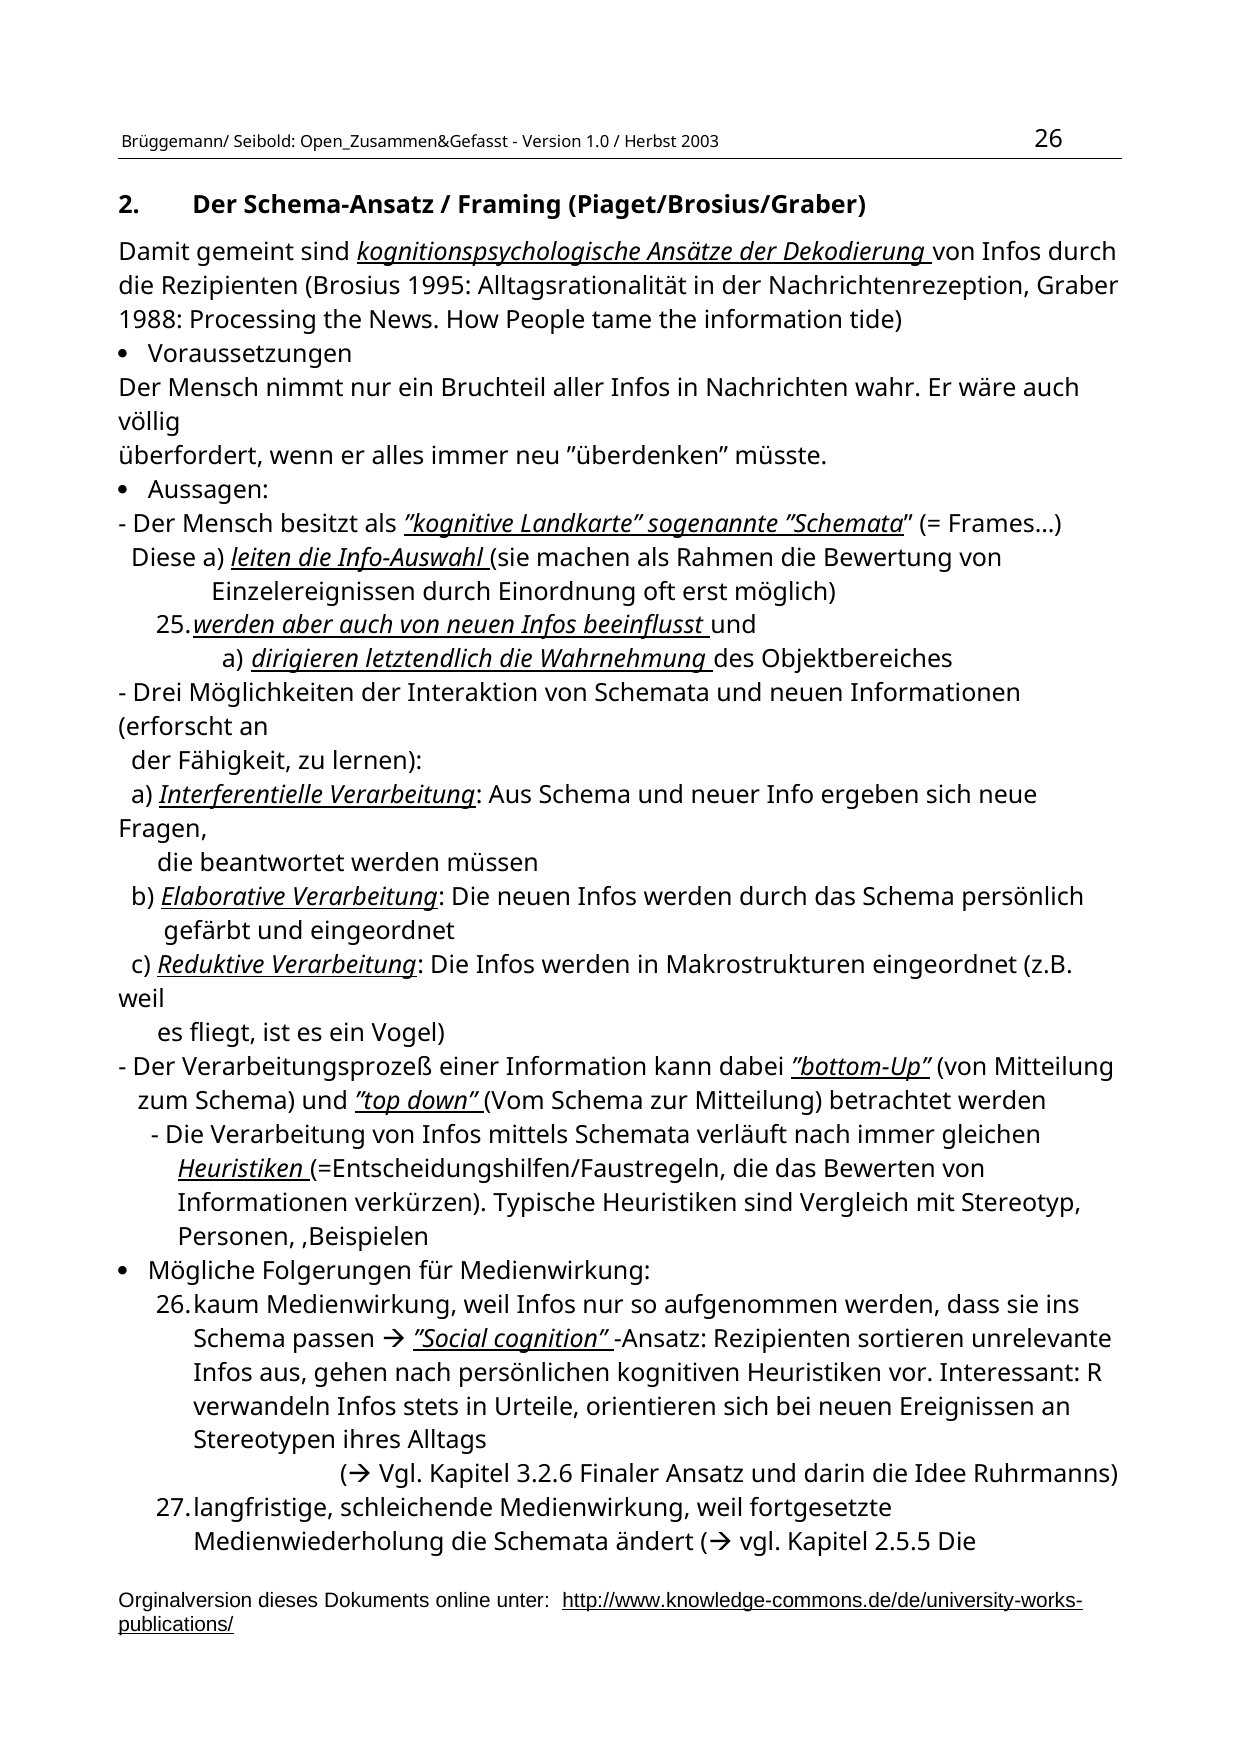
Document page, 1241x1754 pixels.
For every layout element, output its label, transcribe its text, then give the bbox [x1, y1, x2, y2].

text gefärbt und eingeordnet [118, 913, 1122, 947]
list kaum Medienwirkung, weil Infos nur so aufgenommen werden, dass sie ins Schema passen  ”Social cognition” -Ansatz: Rezipienten sortieren unrelevante Infos aus, gehen nach persönlichen kognitiven Heuristiken vor. Interessant: R verwandeln Infos stets in Urteile, orientieren sich bei neuen Ereignissen an Stereotypen ihres Alltags [156, 1287, 1122, 1456]
text b) Elaborative Verarbeitung: Die neuen Infos werden durch das Schema persönlich [118, 879, 1122, 913]
text der Fähigkeit, zu lernen): [118, 743, 1122, 777]
list langfristige, schleichende Medienwirkung, weil fortgesetzte Medienwiederholung die Schemata ändert ( vgl. Kapitel 2.5.5 Die [156, 1490, 1122, 1558]
text es fliegt, ist es ein Vogel) [118, 1015, 1122, 1049]
text - Der Mensch besitzt als ”kognitive Landkarte” sogenannte ”Schemata” (= Frames...) [118, 506, 1122, 539]
text überfordert, wenn er alles immer neu ”überdenken” müsste. [118, 438, 1122, 472]
list werden aber auch von neuen Infos beeinflusst und [156, 607, 1122, 641]
list Voraussetzungen [118, 336, 1122, 370]
text ( Vgl. Kapitel 3.2.6 Finaler Ansatz und darin die Idee Ruhrmanns) [340, 1456, 1122, 1490]
text Der Mensch nimmt nur ein Bruchteil aller Infos in Nachrichten wahr. Er wäre auch völlig [118, 370, 1122, 438]
text - Der Verarbeitungsprozeß einer Information kann dabei ”bottom-Up” (von Mitteilung [118, 1049, 1122, 1083]
text a) Interferentielle Verarbeitung: Aus Schema und neuer Info ergeben sich neue Fragen, [118, 777, 1122, 845]
text - Die Verarbeitung von Infos mittels Schemata verläuft nach immer gleichen Heuristiken (=Entscheidungshilfen/Faustregeln, die das Bewerten von Informationen verkürzen). Typische Heuristiken sind Vergleich mit Stereotyp, Personen, ‚Beispielen [118, 1117, 1122, 1253]
text die beantwortet werden müssen [118, 845, 1122, 879]
text - Drei Möglichkeiten der Interaktion von Schemata und neuen Informationen (erforscht an [118, 675, 1122, 743]
list Aussagen: [118, 472, 1122, 506]
subtitle Der Schema-Ansatz / Framing (Piaget/Brosius/Graber) [118, 187, 1122, 221]
text Einzelereignissen durch Einordnung oft erst möglich) [192, 573, 1122, 607]
list dirigieren letztendlich die Wahrnehmung des Objektbereiches [222, 641, 1122, 675]
list Mögliche Folgerungen für Medienwirkung: [118, 1253, 1122, 1287]
text Damit gemeint sind kognitionspsychologische Ansätze der Dekodierung von Infos durch die Rezipienten (Brosius 1995: Alltagsrationalität in der Nachrichtenrezeption, Graber 1988: Processing the News. How People tame the information tide) [118, 234, 1122, 336]
text c) Reduktive Verarbeitung: Die Infos werden in Makrostrukturen eingeordnet (z.B. weil [118, 947, 1122, 1015]
text zum Schema) und ”top down” (Vom Schema zur Mitteilung) betrachtet werden [118, 1083, 1122, 1117]
text Diese a) leiten die Info-Auswahl (sie machen als Rahmen die Bewertung von [118, 539, 1122, 573]
